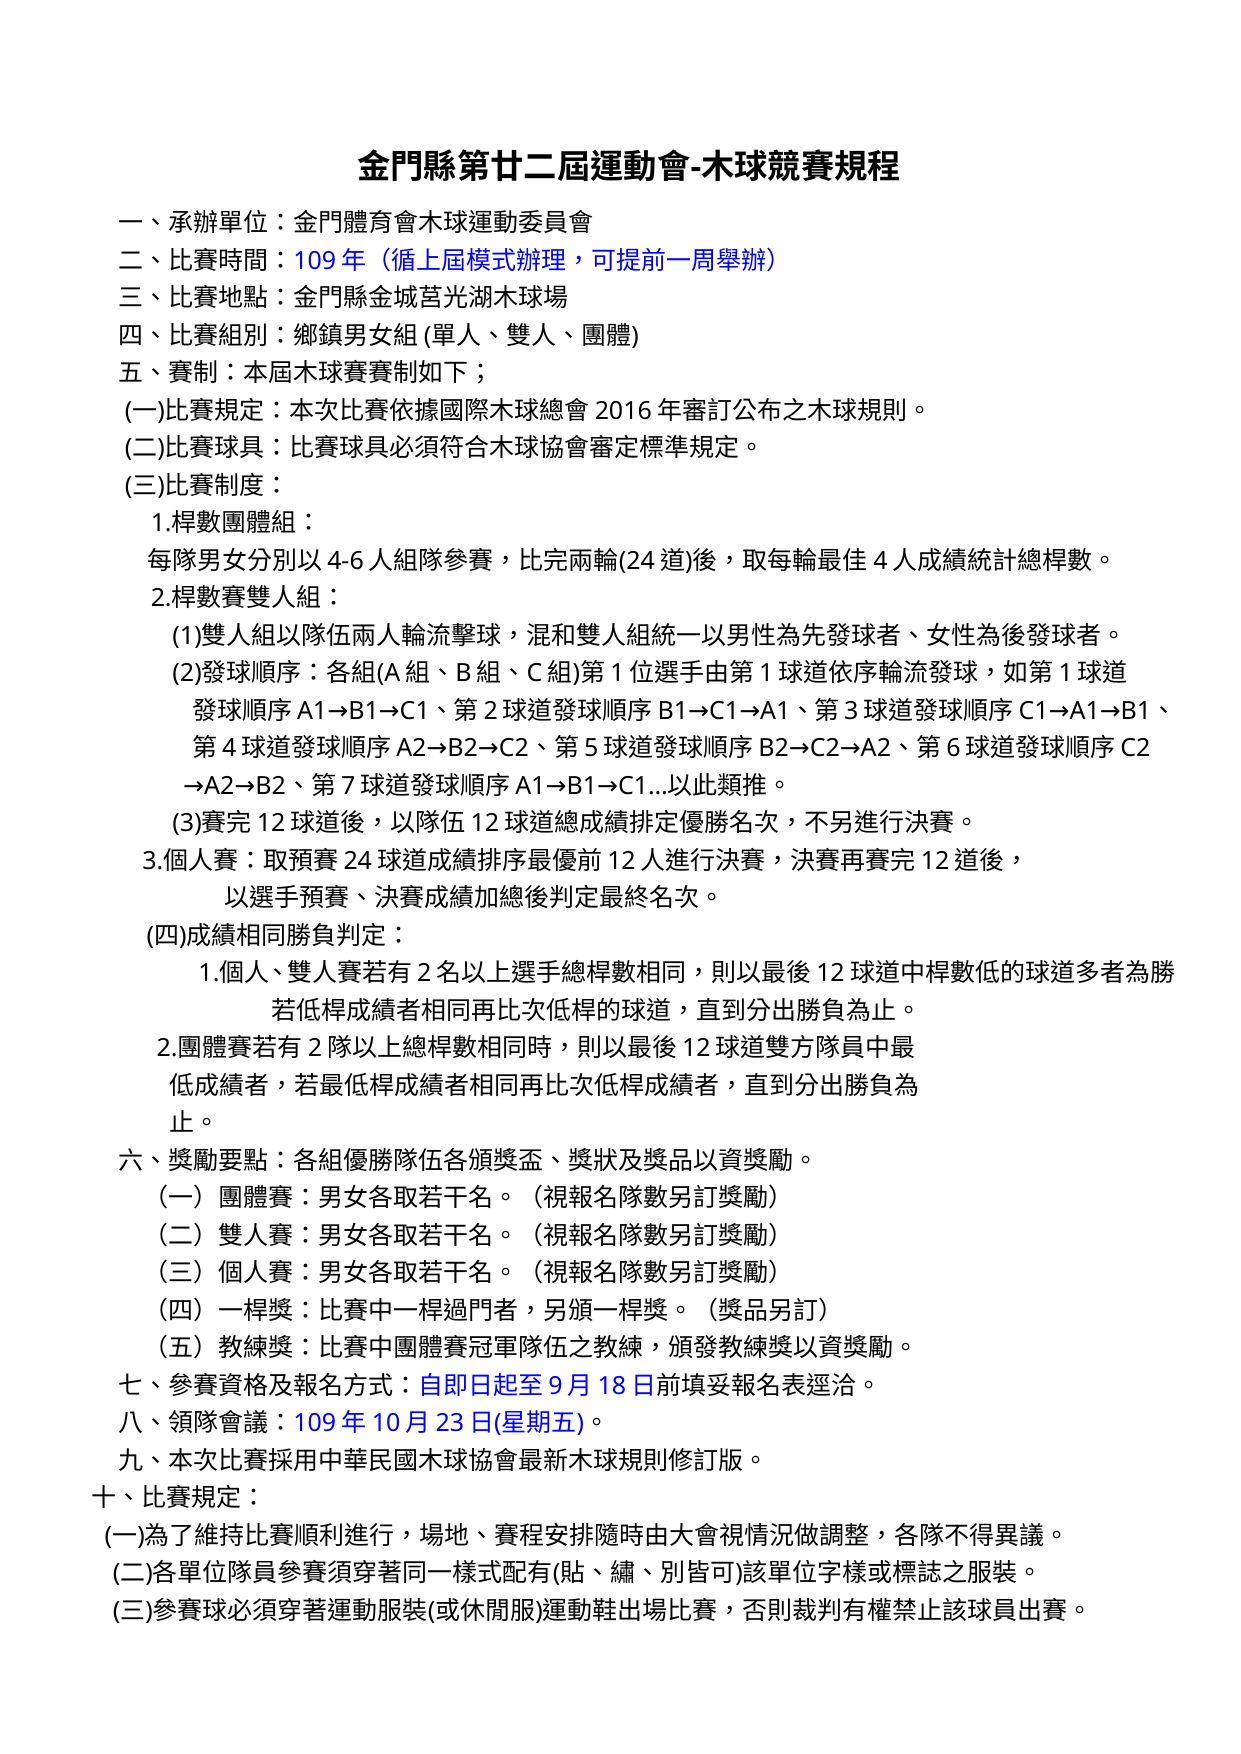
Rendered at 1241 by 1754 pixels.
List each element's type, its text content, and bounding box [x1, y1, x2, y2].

text （五）教練獎：比賽中團體賽冠軍隊伍之教練，頒發教練獎以資獎勵。 [118, 1327, 1140, 1364]
text 止。 [59, 1102, 1190, 1139]
text 二、比賽時間：109年（循上屆模式辦理，可提前一周舉辦） [118, 239, 1140, 277]
text 六、獎勵要點：各組優勝隊伍各頒獎盃、獎狀及獎品以資獎勵。 [118, 1139, 1140, 1177]
text (二)比賽球具：比賽球具必須符合木球協會審定標準規定。 [118, 427, 1140, 464]
text (四)成績相同勝負判定： [146, 914, 1174, 952]
text 金門縣第廿二屆運動會-木球競賽規程 [118, 127, 1140, 202]
text 四、比賽組別：鄉鎮男女組 (單人、雙人、團體) [118, 314, 1140, 352]
text （三）個人賽：男女各取若干名。（視報名隊數另訂獎勵） [118, 1252, 1140, 1289]
text (1)雙人組以隊伍兩人輪流擊球，混和雙人組統一以男性為先發球者、女性為後發球者。 [146, 614, 1174, 652]
text 一、承辦單位：金門體育會木球運動委員會 [118, 202, 1140, 239]
text 五、賽制：本屆木球賽賽制如下； [118, 352, 1140, 389]
text 十、比賽規定： [59, 1477, 1190, 1514]
text 三、比賽地點：金門縣金城莒光湖木球場 [118, 277, 1140, 314]
text (三)比賽制度： [118, 464, 1140, 502]
text 低成績者，若最低桿成績者相同再比次低桿成績者，直到分出勝負為 [59, 1064, 1190, 1102]
text (一)為了維持比賽順利進行，場地、賽程安排隨時由大會視情況做調整，各隊不得異議。 [59, 1514, 1190, 1552]
text 2.團體賽若有2隊以上總桿數相同時，則以最後12球道雙方隊員中最 [59, 1027, 1190, 1064]
text 1.桿數團體組： [118, 502, 1140, 539]
text (一)比賽規定：本次比賽依據國際木球總會2016年審訂公布之木球規則。 [118, 389, 1140, 427]
text 以選手預賽、決賽成績加總後判定最終名次。 [146, 877, 1174, 914]
text 3.個人賽：取預賽24球道成績排序最優前12人進行決賽，決賽再賽完12道後， [103, 839, 1174, 877]
text 九、本次比賽採用中華民國木球協會最新木球規則修訂版。 [118, 1439, 1140, 1477]
text 1.個人、雙人賽若有2名以上選手總桿數相同，則以最後12球道中桿數低的球道多者為勝，若低桿成績者相同再比次低桿的球道，直到分出勝負為止。 [146, 952, 1174, 1027]
text （二）雙人賽：男女各取若干名。（視報名隊數另訂獎勵） [118, 1214, 1140, 1252]
text 2.桿數賽雙人組： [118, 577, 1140, 614]
text (三)參賽球必須穿著運動服裝(或休閒服)運動鞋出場比賽，否則裁判有權禁止該球員出賽。 [74, 1589, 1190, 1627]
text （一）團體賽：男女各取若干名。（視報名隊數另訂獎勵） [118, 1177, 1140, 1214]
text (二)各單位隊員參賽須穿著同一樣式配有(貼、繡、別皆可)該單位字樣或標誌之服裝。 [74, 1552, 1190, 1589]
text （四）一桿獎：比賽中一桿過門者，另頒一桿獎。（獎品另訂） [118, 1289, 1140, 1327]
text →A2→B2、第7球道發球順序A1→B1→C1…以此類推。 [118, 764, 1174, 802]
text 發球順序A1→B1→C1、第2球道發球順序B1→C1→A1、第3球道發球順序C1→A1→B1、 [146, 689, 1174, 727]
text (3)賽完12球道後，以隊伍12球道總成績排定優勝名次，不另進行決賽。 [146, 802, 1174, 839]
text 第4球道發球順序A2→B2→C2、第5球道發球順序B2→C2→A2、第6球道發球順序C2 [146, 727, 1174, 764]
text 七、參賽資格及報名方式：自即日起至9月18日前填妥報名表逕洽。 [118, 1364, 1140, 1402]
text (2)發球順序：各組(A組、B組、C組)第1位選手由第1球道依序輪流發球，如第1球道 [146, 652, 1174, 689]
text 每隊男女分別以4-6人組隊參賽，比完兩輪(24道)後，取每輪最佳 4人成績統計總桿數。 [89, 539, 1140, 577]
text 八、領隊會議：109年 10月23日(星期五)。 [118, 1402, 1140, 1439]
